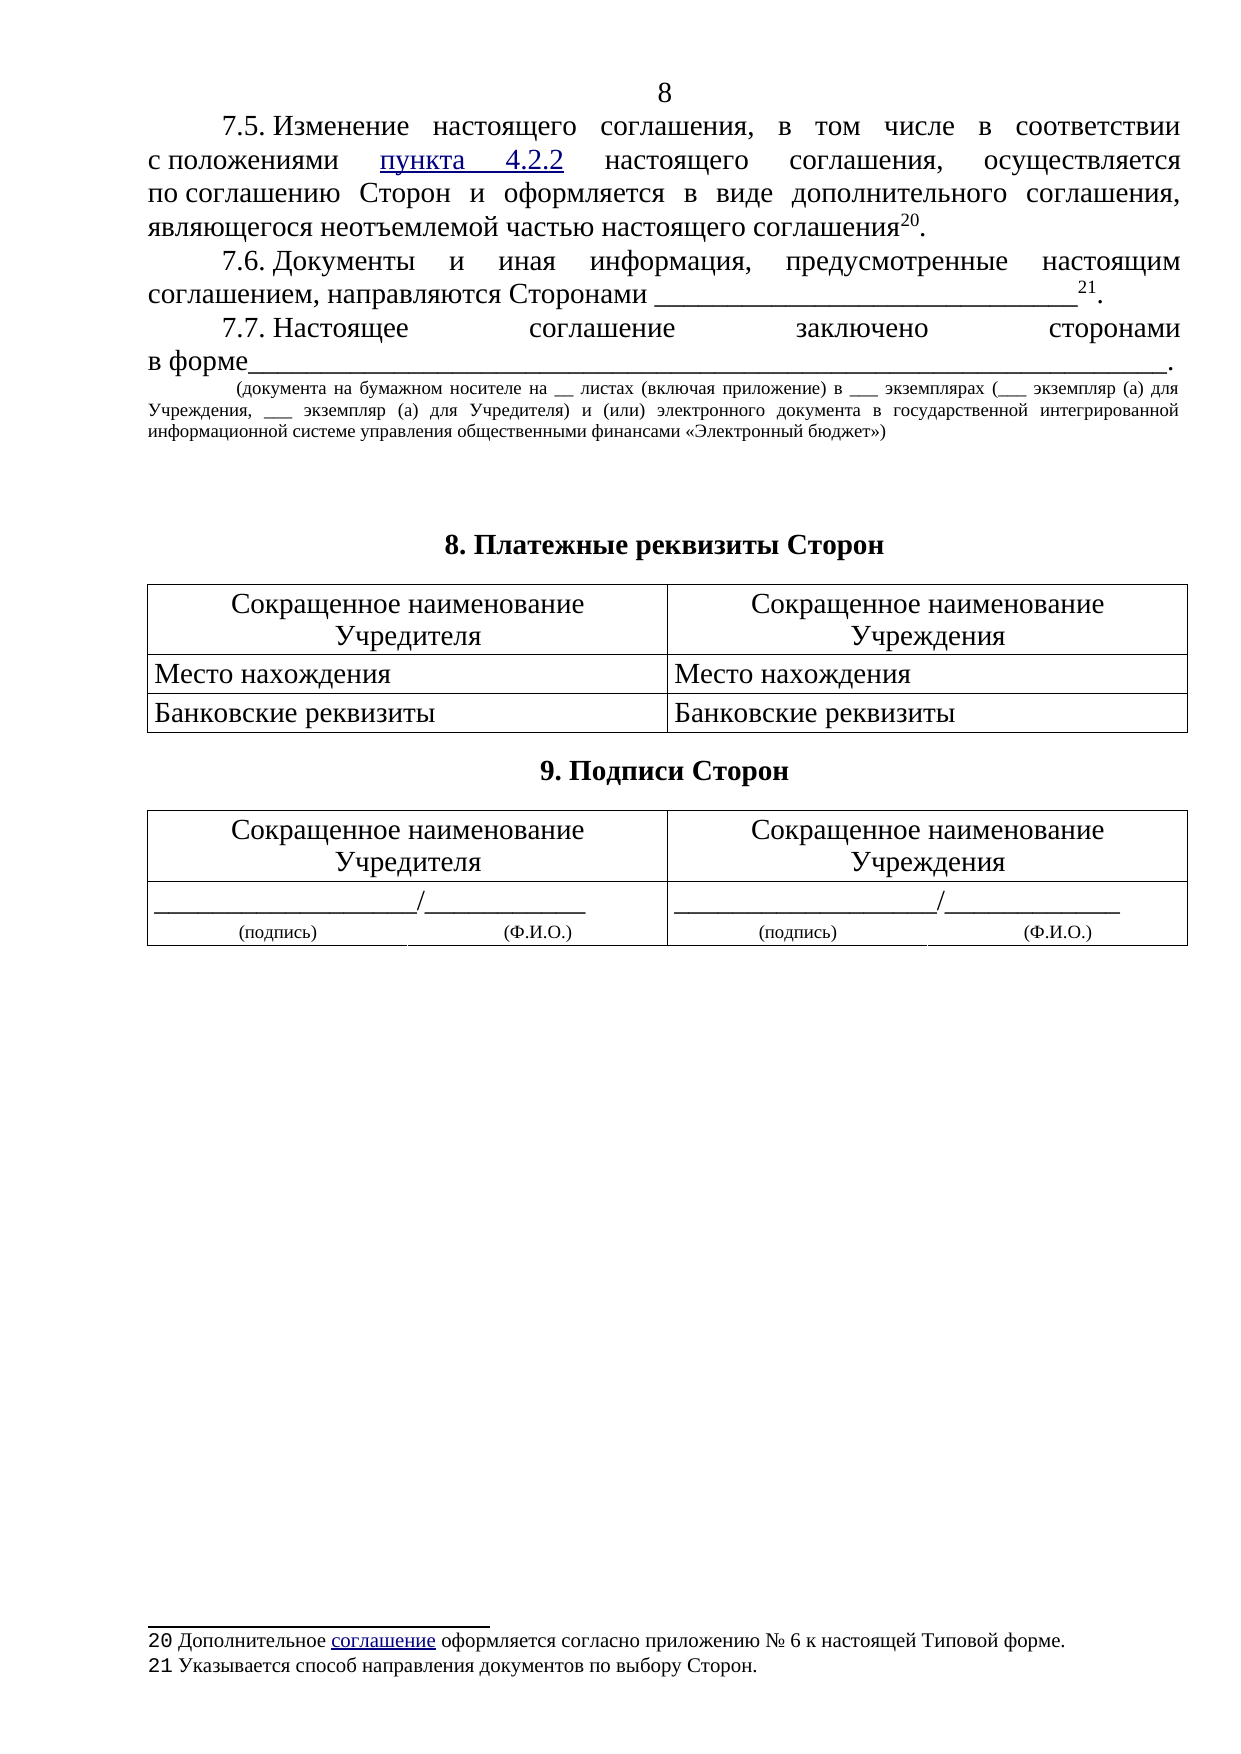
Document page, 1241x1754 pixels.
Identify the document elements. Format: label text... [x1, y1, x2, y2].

text Указывается способ направления документов по выбору Сторон. [148, 1653, 1181, 1679]
table_cell Банковские реквизиты [148, 694, 667, 732]
table_header Сокращенное наименование Учредителя [148, 585, 667, 654]
table_header Сокращенное наименование Учредителя [148, 811, 667, 881]
table_header Сокращенное наименование Учреждения [668, 585, 1187, 654]
text 7.5. Изменение настоящего соглашения, в том числе в соответствии с положениями пункта 4.2.2 настоящего соглашения, осуществляется по соглашению Сторон и оформляется в виде дополнительного соглашения, являющегося неотъемлемой частью настоящего соглашения. [148, 108, 1181, 243]
text 7.6. Документы и иная информация, предусмотренные настоящим соглашением, направляются Сторонами _____________________________. [148, 243, 1181, 310]
table_cell Место нахождения [148, 655, 667, 693]
text (документа на бумажном носителе на __ листах (включая приложение) в ___ экземплярах (___ экземпляр (а) для Учреждения, ___ экземпляр (а) для Учредителя) и (или) электронного документа в государственной интегрированной информационной системе управления общественными финансами «Электронный бюджет») [148, 377, 1181, 442]
text 8. Платежные реквизиты Сторон [148, 529, 1181, 561]
table_cell (подпись) [668, 919, 927, 945]
table_cell (Ф.И.О.) [408, 919, 667, 945]
table_cell Место нахождения [668, 655, 1187, 693]
text Дополнительное соглашение оформляется согласно приложению № 6 к настоящей Типовой форме. [148, 1627, 1181, 1653]
table_cell (Ф.И.О.) [928, 919, 1187, 945]
text 7.7. Настоящее соглашение заключено сторонами в форме_______________________________________________________________. [148, 310, 1181, 377]
table_header Сокращенное наименование Учреждения [668, 811, 1187, 881]
table_cell __________________/___________ [148, 882, 667, 919]
table_cell __________________/____________ [668, 882, 1187, 919]
table_cell (подпись) [148, 919, 407, 945]
table_cell Банковские реквизиты [668, 694, 1187, 732]
text 9. Подписи Сторон [148, 755, 1181, 787]
